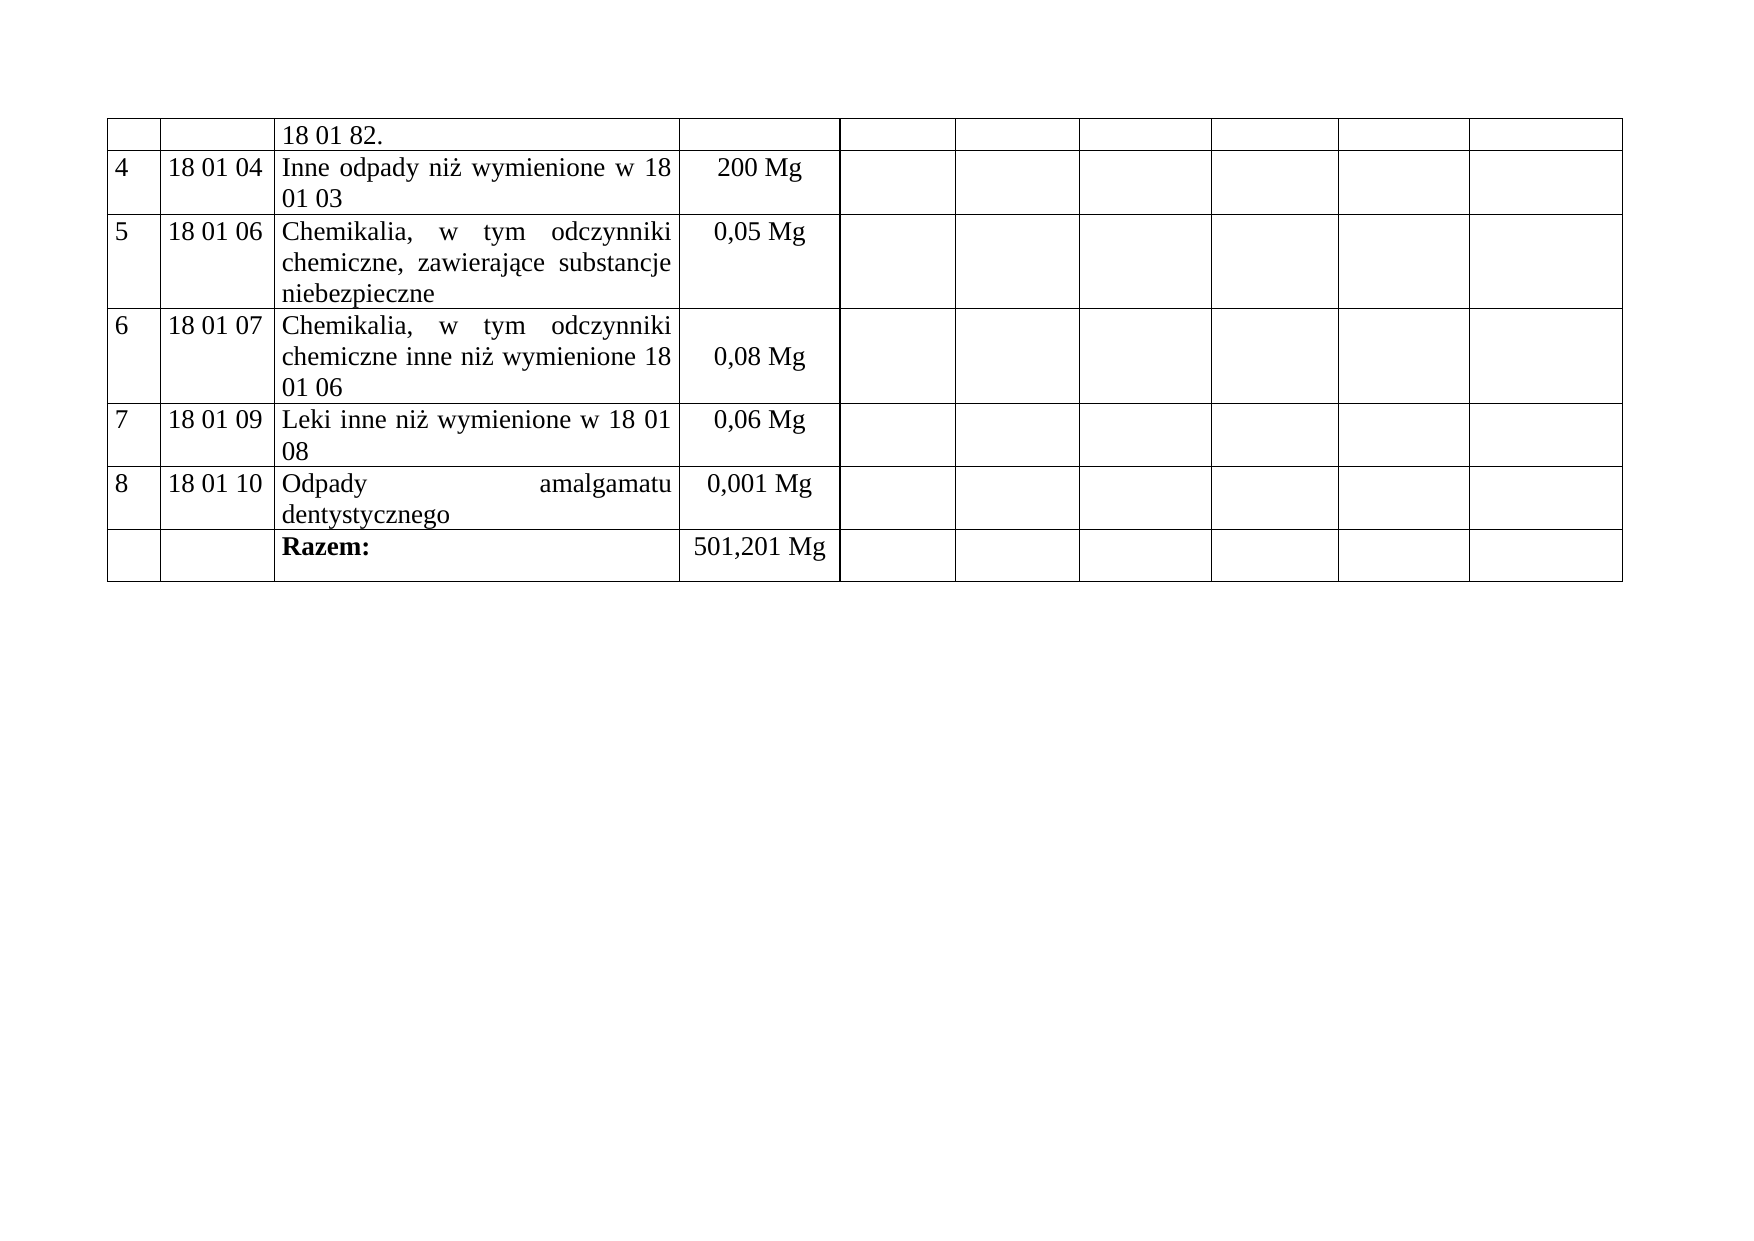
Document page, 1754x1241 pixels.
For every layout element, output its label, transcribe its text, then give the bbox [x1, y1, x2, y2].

table_cell [161, 119, 274, 150]
table_cell [956, 467, 1079, 529]
table_cell 0,08 Mg [680, 309, 839, 403]
table_cell [956, 404, 1079, 466]
table_cell 0,05 Mg [680, 215, 839, 308]
table_cell [1212, 530, 1338, 581]
table_cell [161, 530, 274, 581]
table_cell [956, 119, 1079, 150]
table_cell 7 [108, 404, 160, 466]
table_cell [1212, 309, 1338, 403]
table_cell 18 01 04 [161, 151, 274, 214]
table_cell [841, 151, 955, 214]
table_cell [1080, 309, 1211, 403]
table_cell [1470, 151, 1622, 214]
table_cell [1470, 404, 1622, 466]
table_cell [1212, 467, 1338, 529]
table_cell Chemikalia, w tym odczynniki chemiczne, zawierające substancje niebezpieczne [275, 215, 679, 308]
table_cell 200 Mg [680, 151, 839, 214]
table_cell [841, 467, 955, 529]
table_cell [1080, 215, 1211, 308]
table_cell [108, 530, 160, 581]
table_cell [1339, 404, 1469, 466]
table_cell [1339, 309, 1469, 403]
table_cell [1470, 119, 1622, 150]
table_cell 8 [108, 467, 160, 529]
table_cell Chemikalia, w tym odczynniki chemiczne inne niż wymienione 18 01 06 [275, 309, 679, 403]
table_cell [1470, 215, 1622, 308]
table_cell 0,001 Mg [680, 467, 839, 529]
table_cell [1212, 404, 1338, 466]
table_cell [1080, 404, 1211, 466]
table_cell [1080, 467, 1211, 529]
table_cell [841, 530, 955, 581]
table_cell [841, 215, 955, 308]
table_cell 18 01 07 [161, 309, 274, 403]
table_cell [956, 151, 1079, 214]
table_cell [1470, 309, 1622, 403]
table_cell [1080, 530, 1211, 581]
table_cell Razem: [275, 530, 679, 581]
table_cell Leki inne niż wymienione w 18 01 08 [275, 404, 679, 466]
table_cell [841, 309, 955, 403]
table_cell [956, 215, 1079, 308]
table_cell [1470, 467, 1622, 529]
table_cell 18 01 82. [275, 119, 679, 150]
table_cell [1212, 119, 1338, 150]
table_cell [1339, 119, 1469, 150]
table_cell [956, 309, 1079, 403]
table_cell [956, 530, 1079, 581]
table_cell [680, 119, 839, 150]
table_cell [1339, 151, 1469, 214]
table_cell [841, 119, 955, 150]
table_cell 18 01 10 [161, 467, 274, 529]
table_cell [1339, 530, 1469, 581]
table_cell 18 01 06 [161, 215, 274, 308]
table_cell [1212, 151, 1338, 214]
table_cell [1470, 530, 1622, 581]
table_cell Odpady amalgamatu dentystycznego [275, 467, 679, 529]
table_cell [1080, 119, 1211, 150]
table_cell [1339, 215, 1469, 308]
table_cell [1080, 151, 1211, 214]
table_cell [1212, 215, 1338, 308]
table_cell 6 [108, 309, 160, 403]
table_cell 0,06 Mg [680, 404, 839, 466]
table_cell 5 [108, 215, 160, 308]
table_cell [108, 119, 160, 150]
table_cell 501,201 Mg [680, 530, 839, 581]
table_cell 4 [108, 151, 160, 214]
table_cell [841, 404, 955, 466]
table_cell 18 01 09 [161, 404, 274, 466]
table_cell [1339, 467, 1469, 529]
table_cell Inne odpady niż wymienione w 18 01 03 [275, 151, 679, 214]
